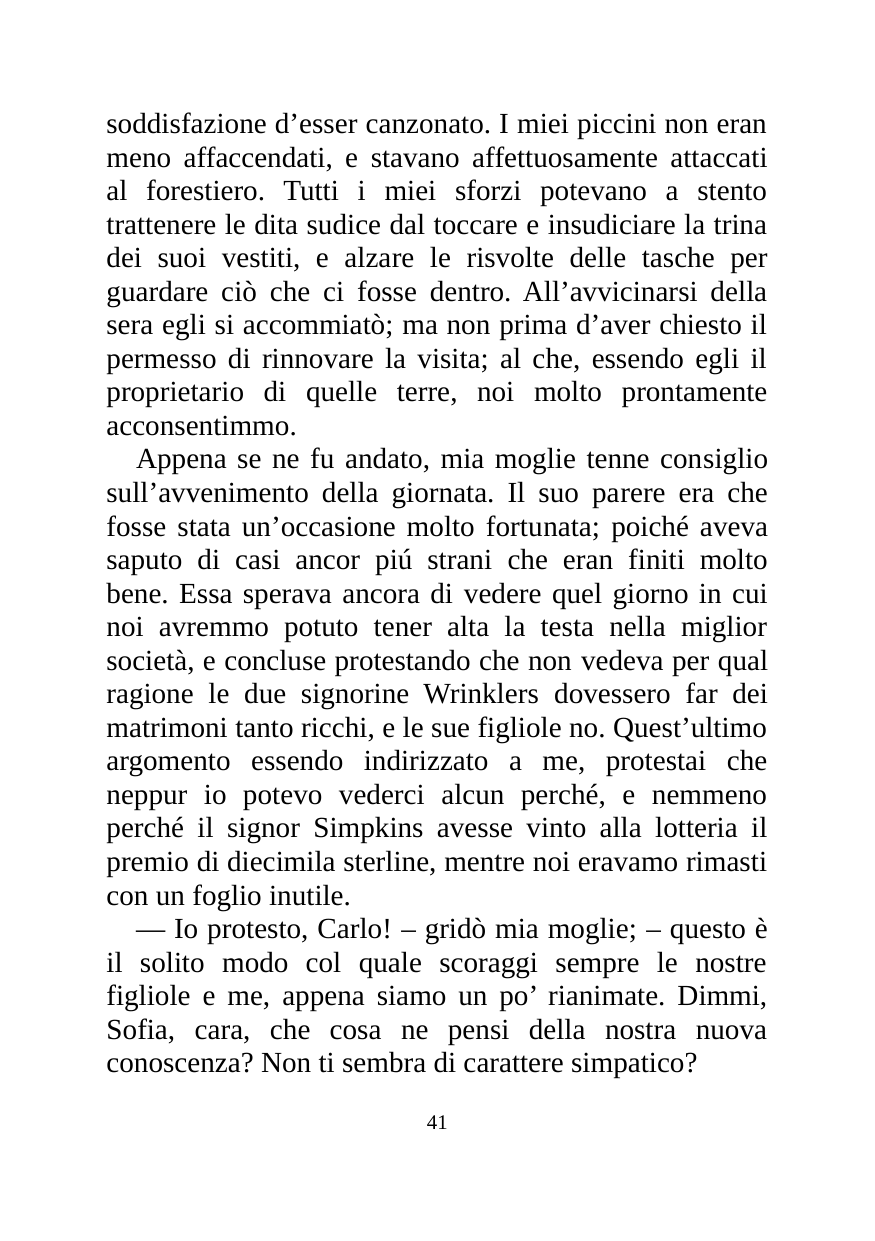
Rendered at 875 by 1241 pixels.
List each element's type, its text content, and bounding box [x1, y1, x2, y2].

text — Io protesto, Carlo! – gridò mia moglie; – questo è il solito modo col quale scoraggi sempre le nostre figliole e me, appena siamo un po’ rianimate. Dimmi, Sofia, cara, che cosa ne pensi della nostra nuova conoscenza? Non ti sembra di carattere simpatico? [106, 911, 768, 1079]
text soddisfazione d’esser canzonato. I miei piccini non eran meno affaccendati, e stavano affettuosamente attaccati al forestiero. Tutti i miei sforzi potevano a stento trattenere le dita sudice dal toccare e insudiciare la trina dei suoi vestiti, e alzare le risvolte delle tasche per guardare ciò che ci fosse dentro. All’avvicinarsi della sera egli si accommiatò; ma non prima d’aver chiesto il permesso di rinnovare la visita; al che, essendo egli il proprietario di quelle terre, noi molto prontamente acconsentimmo. [106, 106, 768, 442]
text Appena se ne fu andato, mia moglie tenne consiglio sull’avvenimento della giornata. Il suo parere era che fosse stata un’occasione molto fortunata; poiché aveva saputo di casi ancor piú strani che eran finiti molto bene. Essa sperava ancora di vedere quel giorno in cui noi avremmo potuto tener alta la testa nella miglior società, e concluse protestando che non vedeva per qual ragione le due signorine Wrinklers dovessero far dei matrimoni tanto ricchi, e le sue figliole no. Quest’ultimo argomento essendo indirizzato a me, protestai che neppur io potevo vederci alcun perché, e nemmeno perché il signor Simpkins avesse vinto alla lotteria il premio di diecimila sterline, mentre noi eravamo rimasti con un foglio inutile. [106, 442, 768, 911]
